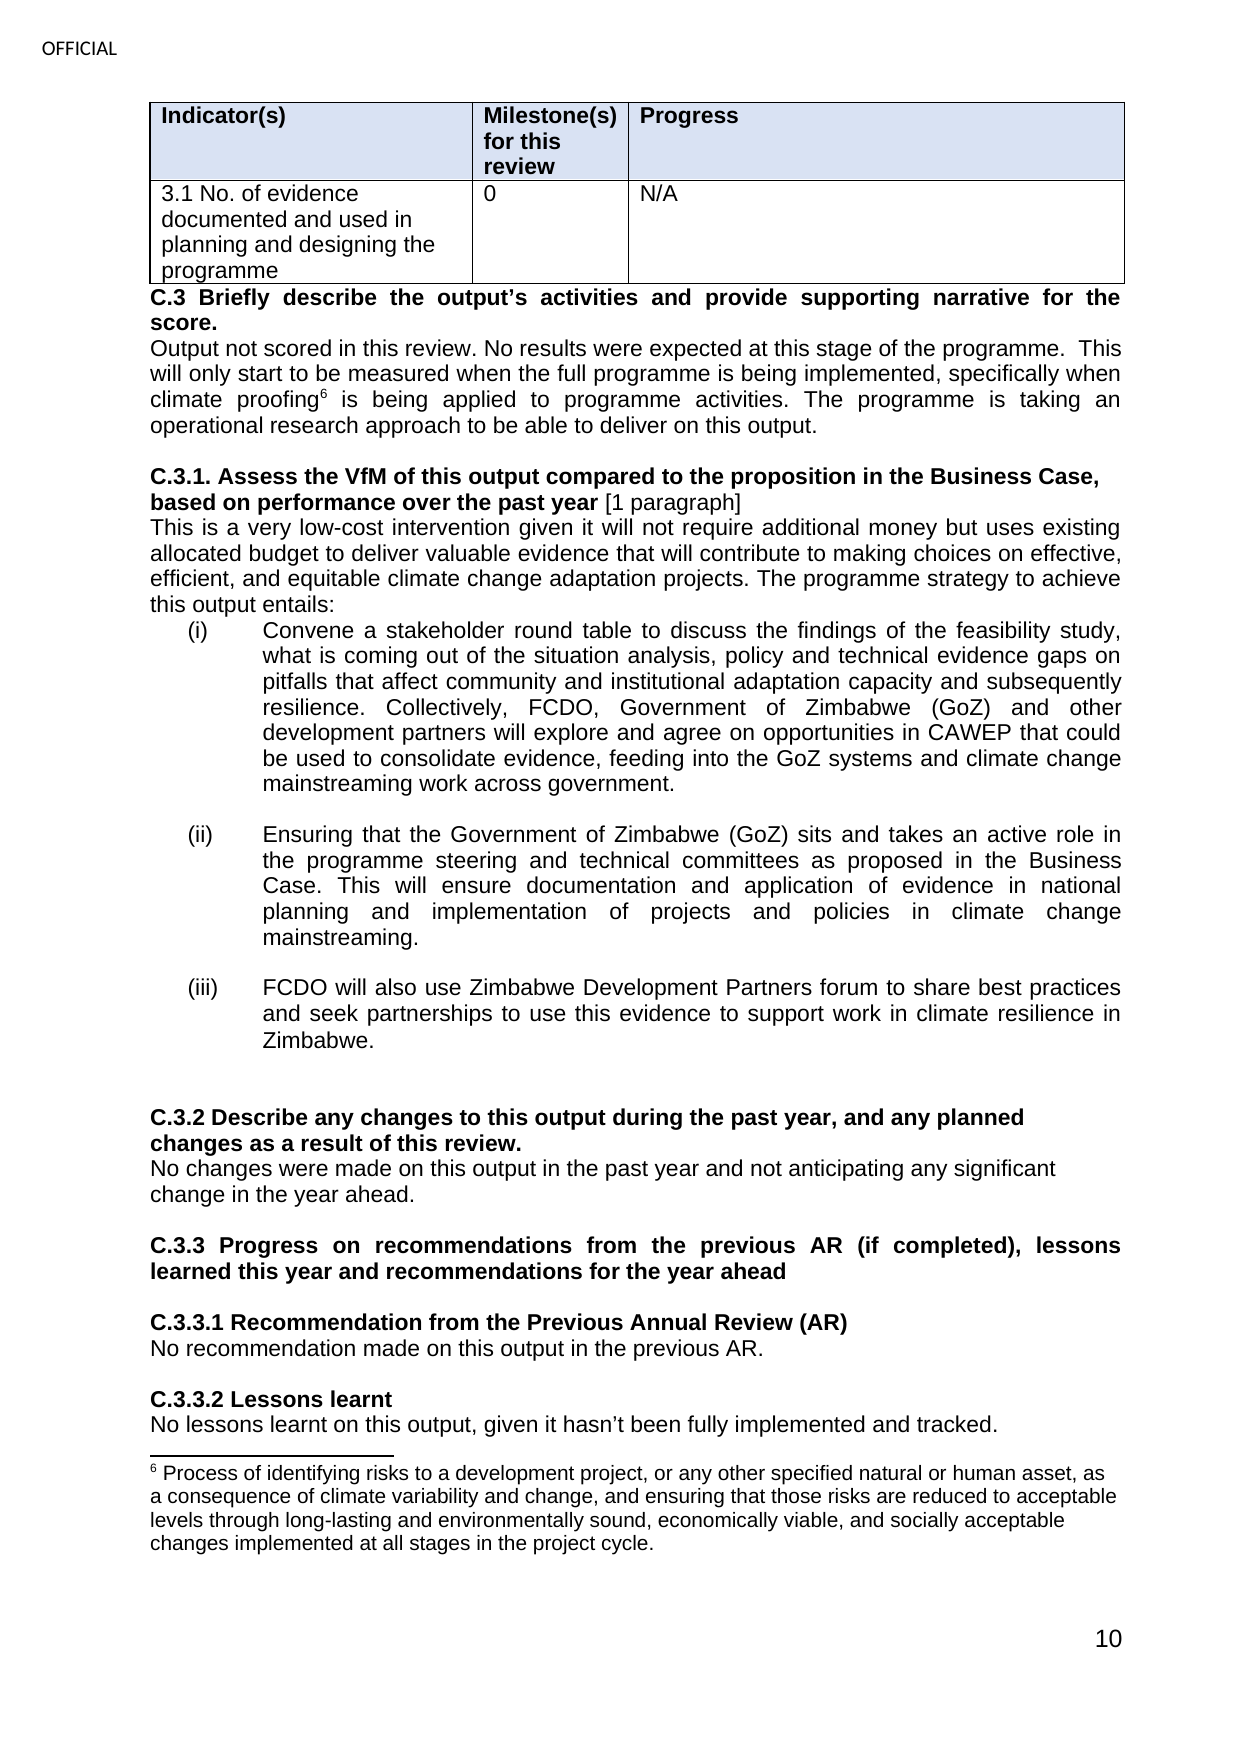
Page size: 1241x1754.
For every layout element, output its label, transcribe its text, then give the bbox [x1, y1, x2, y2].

text This is a very low-cost intervention given it will not require additional money but uses existing allocated budget to deliver valuable evidence that will contribute to making choices on effective, efficient, and equitable climate change adaptation projects. The programme strategy to achieve this output entails: [150, 515, 1122, 617]
list Convene a stakeholder round table to discuss the findings of the feasibility study, what is coming out of the situation analysis, policy and technical evidence gaps on pitfalls that affect community and institutional adaptation capacity and subsequently resilience. Collectively, FCDO, Government of Zimbabwe (GoZ) and other development partners will explore and agree on opportunities in CAWEP that could be used to consolidate evidence, feeding into the GoZ systems and climate change mainstreaming work across government. [187, 617, 1122, 797]
text No lessons learnt on this output, given it hasn’t been fully implemented and tracked. [150, 1412, 1122, 1438]
text Process of identifying risks to a development project, or any other specified natural or human asset, as a consequence of climate variability and change, and ensuring that those risks are reduced to acceptable levels through long-lasting and environmentally sound, economically viable, and socially acceptable changes implemented at all stages in the project cycle. [150, 1462, 1122, 1555]
text C.3.2 Describe any changes to this output during the past year, and any planned changes as a result of this review. [150, 1104, 1122, 1156]
table_cell 3.1 No. of evidence documented and used in planning and designing the programme [151, 181, 472, 283]
text Output not scored in this review. No results were expected at this stage of the programme. This will only start to be measured when the full programme is being implemented, specifically when climate proofing is being applied to programme activities. The programme is taking an operational research approach to be able to deliver on this output. [150, 335, 1122, 438]
text C.3.1. Assess the VfM of this output compared to the proposition in the Business Case, based on performance over the past year [1 paragraph] [150, 463, 1122, 515]
table_header Progress [629, 103, 1124, 179]
text C.3.3 Progress on recommendations from the previous AR (if completed), lessons learned this year and recommendations for the year ahead [150, 1233, 1122, 1284]
text No recommendation made on this output in the previous AR. [150, 1335, 1122, 1361]
table_cell N/A [629, 181, 1124, 283]
text C.3 Briefly describe the output’s activities and provide supporting narrative for the score. [150, 284, 1122, 335]
text C.3.3.2 Lessons learnt [150, 1386, 1122, 1412]
table_cell 0 [473, 181, 628, 283]
table_header Indicator(s) [151, 103, 472, 179]
text C.3.3.1 Recommendation from the Previous Annual Review (AR) [150, 1309, 1122, 1335]
list Ensuring that the Government of Zimbabwe (GoZ) sits and takes an active role in the programme steering and technical committees as proposed in the Business Case. This will ensure documentation and application of evidence in national planning and implementation of projects and policies in climate change mainstreaming. [187, 822, 1122, 950]
list FCDO will also use Zimbabwe Development Partners forum to share best practices and seek partnerships to use this evidence to support work in climate resilience in Zimbabwe. [187, 975, 1122, 1054]
text No changes were made on this output in the past year and not anticipating any significant change in the year ahead. [150, 1156, 1122, 1207]
table_header Milestone(s) for this review [473, 103, 628, 179]
